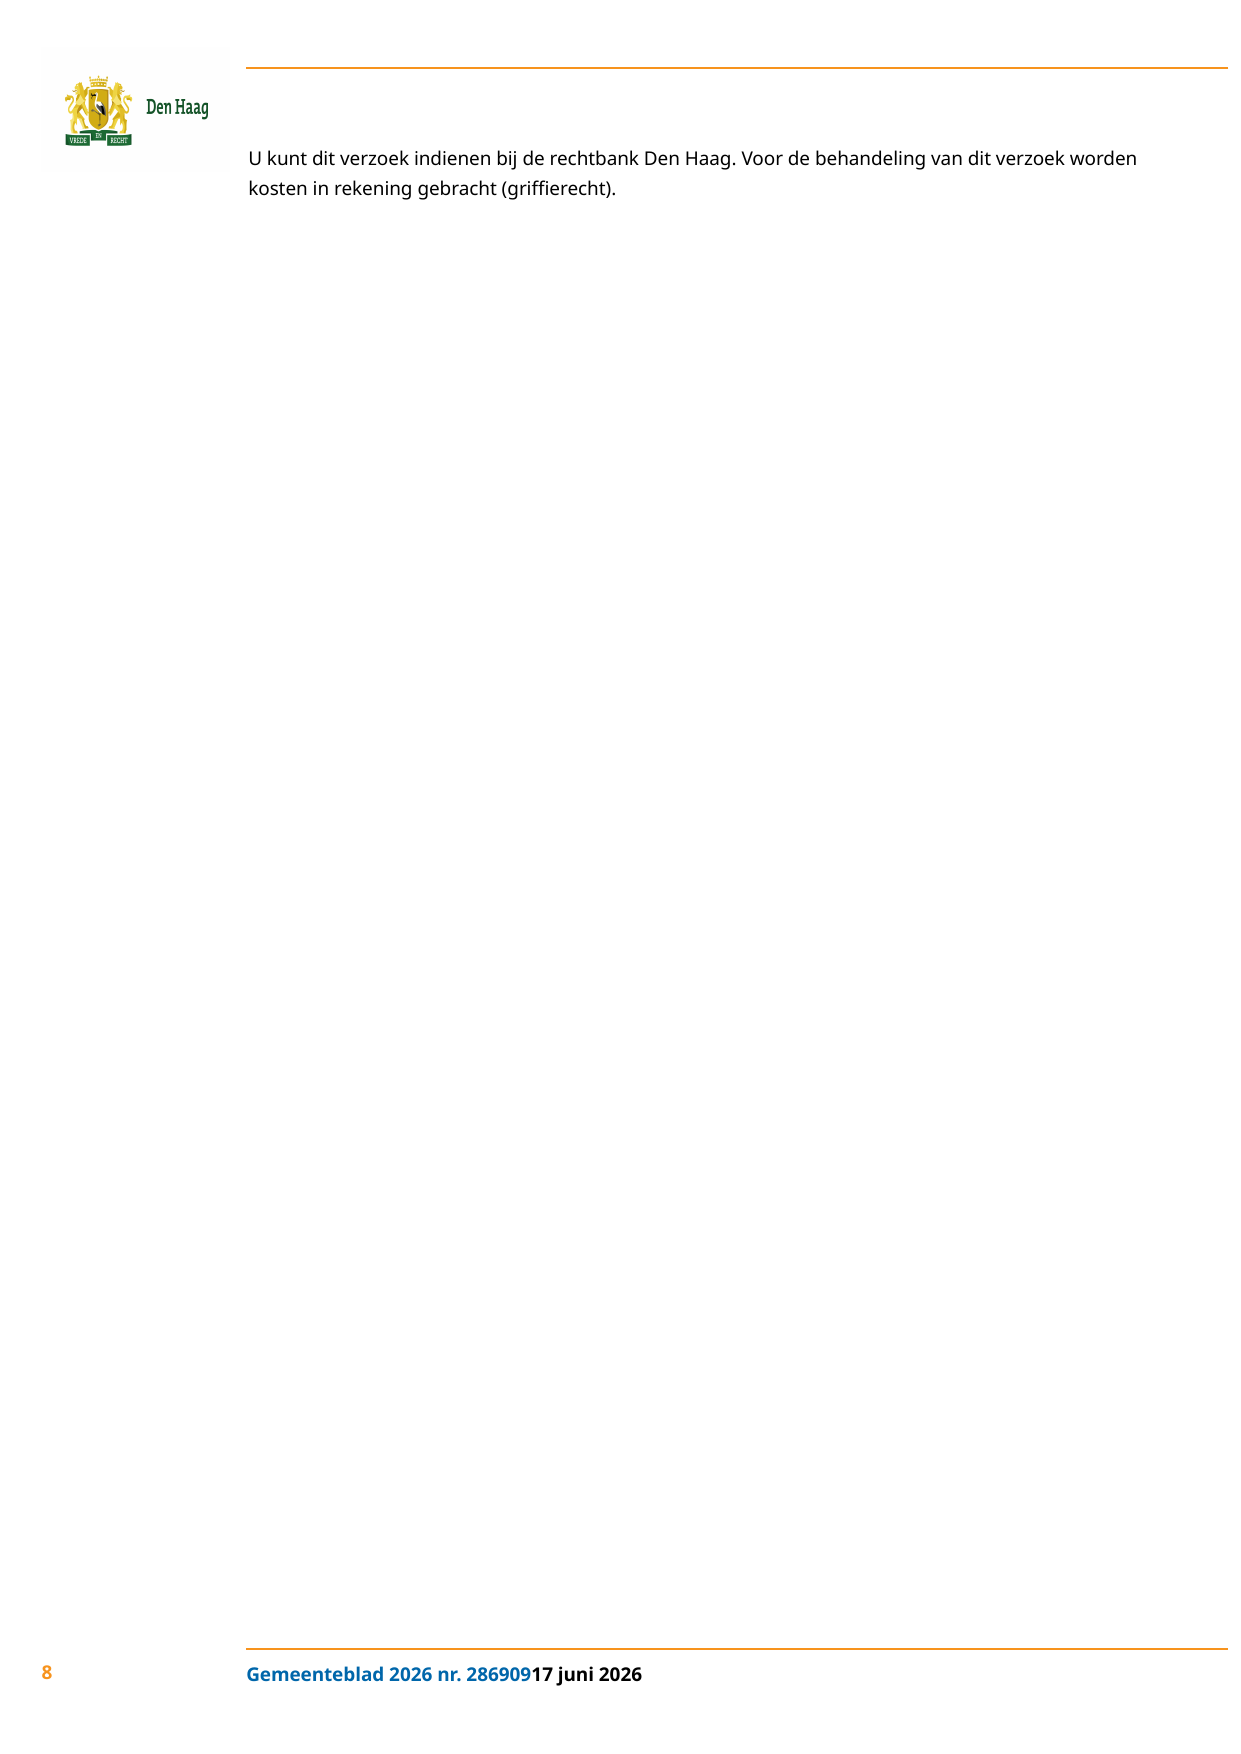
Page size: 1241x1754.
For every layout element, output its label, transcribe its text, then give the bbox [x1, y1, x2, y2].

text U kunt dit verzoek indienen bij de rechtbank Den Haag. Voor de behandeling van dit verzoek worden kosten in rekening gebracht (griffierecht). [248, 145, 1152, 201]
picture [41, 47, 231, 172]
